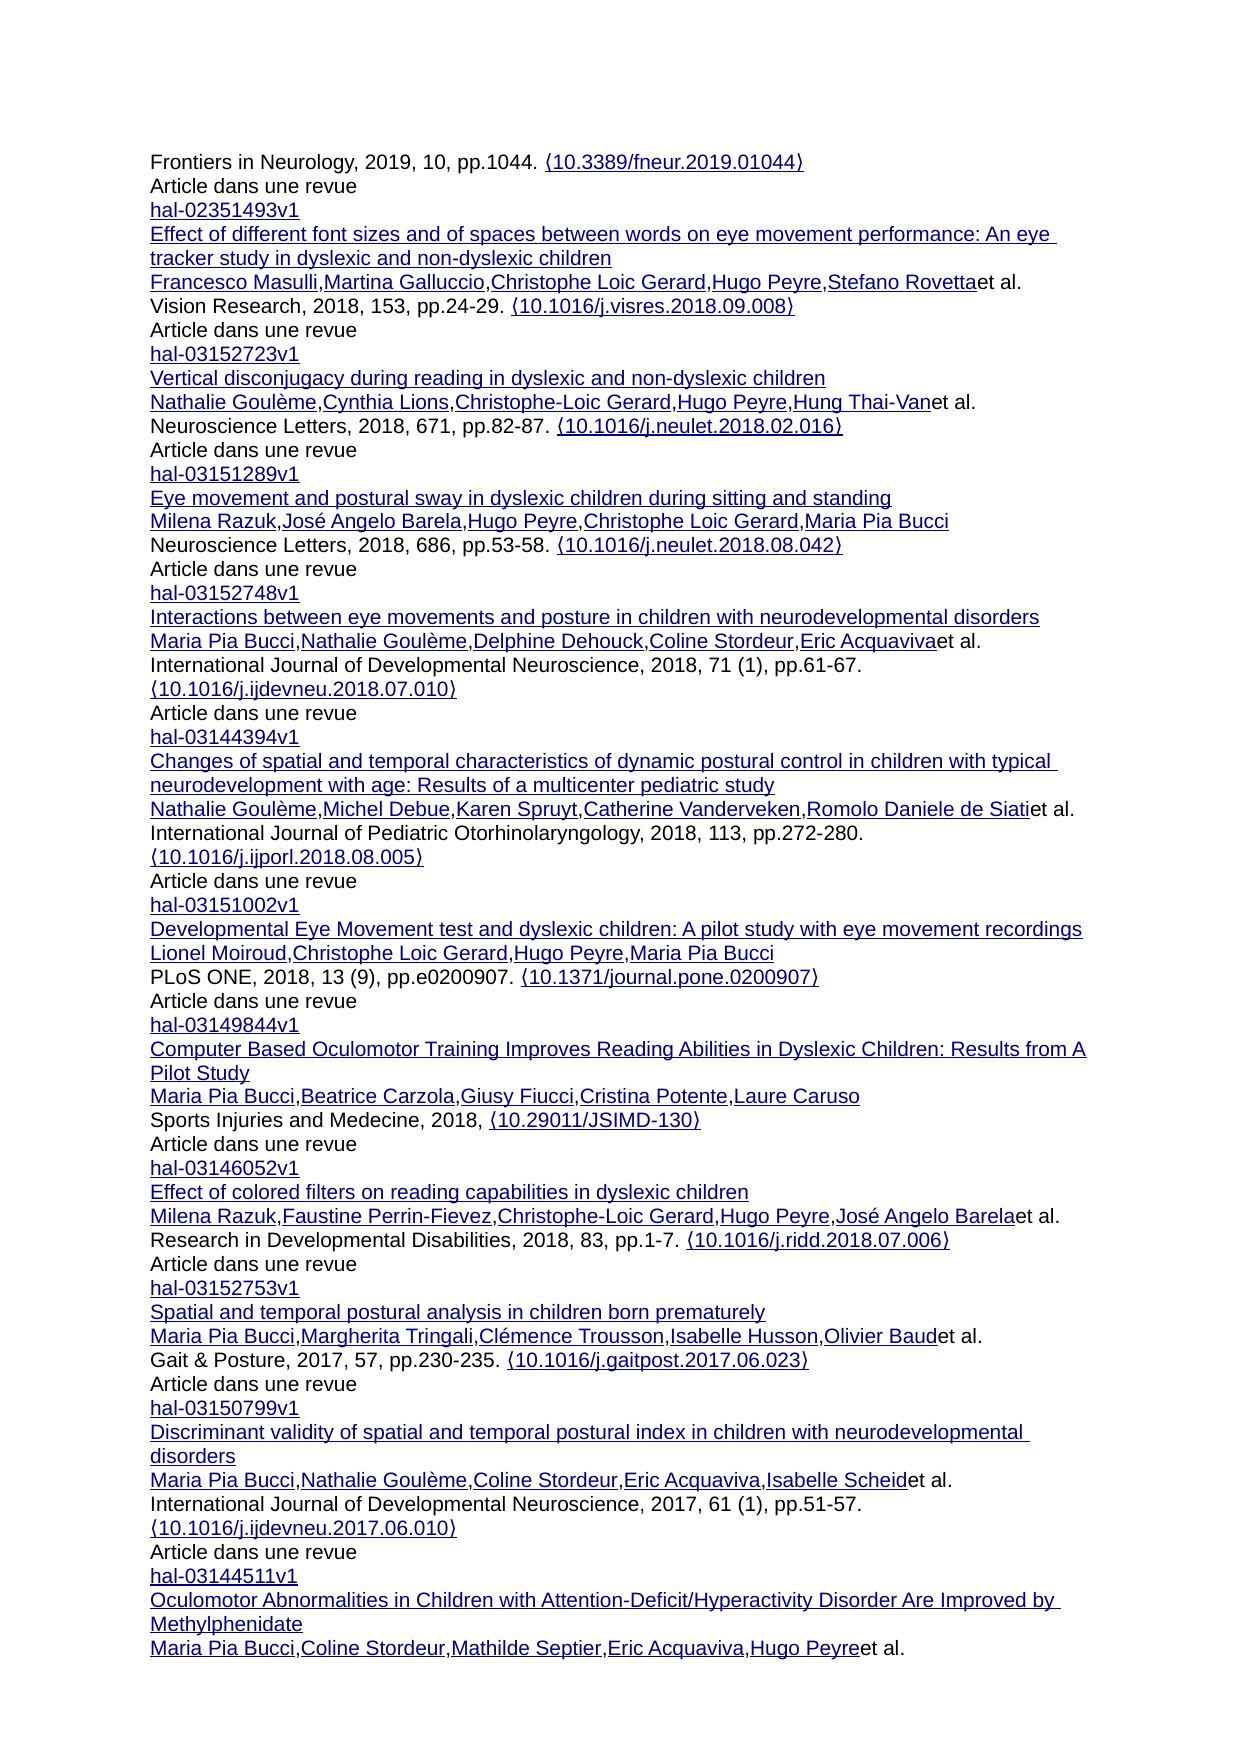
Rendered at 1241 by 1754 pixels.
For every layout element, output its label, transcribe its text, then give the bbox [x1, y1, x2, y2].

table_cell Developmental Eye Movement test and dyslexic children: A pilot study with eye movement recordings Lionel Moiroud,Christophe Loic Gerard,Hugo Peyre,Maria Pia Bucci PLoS ONE, 2018, 13 (9), pp.e0200907. ⟨10.1371/journal.pone.0200907⟩ Article dans une revue hal-03149844v1 [150, 917, 1090, 1036]
table_cell Effect of different font sizes and of spaces between words on eye movement performance: An eye tracker study in dyslexic and non-dyslexic children Francesco Masulli,Martina Galluccio,Christophe Loic Gerard,Hugo Peyre,Stefano Rovettaet al. Vision Research, 2018, 153, pp.24-29. ⟨10.1016/j.visres.2018.09.008⟩ Article dans une revue hal-03152723v1 [150, 222, 1090, 366]
table_cell Eye movement and postural sway in dyslexic children during sitting and standing Milena Razuk,José Angelo Barela,Hugo Peyre,Christophe Loic Gerard,Maria Pia Bucci Neuroscience Letters, 2018, 686, pp.53-58. ⟨10.1016/j.neulet.2018.08.042⟩ Article dans une revue hal-03152748v1 [150, 485, 1090, 605]
table_cell Vertical disconjugacy during reading in dyslexic and non-dyslexic children Nathalie Goulème,Cynthia Lions,Christophe-Loic Gerard,Hugo Peyre,Hung Thai-Vanet al. Neuroscience Letters, 2018, 671, pp.82-87. ⟨10.1016/j.neulet.2018.02.016⟩ Article dans une revue hal-03151289v1 [150, 366, 1090, 485]
table_cell Discriminant validity of spatial and temporal postural index in children with neurodevelopmental disorders Maria Pia Bucci,Nathalie Goulème,Coline Stordeur,Eric Acquaviva,Isabelle Scheidet al. International Journal of Developmental Neuroscience, 2017, 61 (1), pp.51-57. ⟨10.1016/j.ijdevneu.2017.06.010⟩ Article dans une revue hal-03144511v1 [150, 1420, 1090, 1587]
table_cell Changes of spatial and temporal characteristics of dynamic postural control in children with typical neurodevelopment with age: Results of a multicenter pediatric study Nathalie Goulème,Michel Debue,Karen Spruyt,Catherine Vanderveken,Romolo Daniele de Siatiet al. International Journal of Pediatric Otorhinolaryngology, 2018, 113, pp.272-280. ⟨10.1016/j.ijporl.2018.08.005⟩ Article dans une revue hal-03151002v1 [150, 749, 1090, 917]
table_cell Frontiers in Neurology, 2019, 10, pp.1044. ⟨10.3389/fneur.2019.01044⟩ Article dans une revue hal-02351493v1 [150, 150, 1090, 222]
table_cell Computer Based Oculomotor Training Improves Reading Abilities in Dyslexic Children: Results from A Pilot Study Maria Pia Bucci,Beatrice Carzola,Giusy Fiucci,Cristina Potente,Laure Caruso Sports Injuries and Medecine, 2018, ⟨10.29011/JSIMD-130⟩ Article dans une revue hal-03146052v1 [150, 1036, 1090, 1180]
table_cell Interactions between eye movements and posture in children with neurodevelopmental disorders Maria Pia Bucci,Nathalie Goulème,Delphine Dehouck,Coline Stordeur,Eric Acquavivaet al. International Journal of Developmental Neuroscience, 2018, 71 (1), pp.61-67. ⟨10.1016/j.ijdevneu.2018.07.010⟩ Article dans une revue hal-03144394v1 [150, 605, 1090, 749]
table_cell Oculomotor Abnormalities in Children with Attention-Deficit/Hyperactivity Disorder Are Improved by Methylphenidate Maria Pia Bucci,Coline Stordeur,Mathilde Septier,Eric Acquaviva,Hugo Peyreet al. [150, 1588, 1090, 1659]
table_cell Effect of colored filters on reading capabilities in dyslexic children Milena Razuk,Faustine Perrin-Fievez,Christophe-Loic Gerard,Hugo Peyre,José Angelo Barelaet al. Research in Developmental Disabilities, 2018, 83, pp.1-7. ⟨10.1016/j.ridd.2018.07.006⟩ Article dans une revue hal-03152753v1 [150, 1180, 1090, 1300]
table_cell Spatial and temporal postural analysis in children born prematurely Maria Pia Bucci,Margherita Tringali,Clémence Trousson,Isabelle Husson,Olivier Baudet al. Gait & Posture, 2017, 57, pp.230-235. ⟨10.1016/j.gaitpost.2017.06.023⟩ Article dans une revue hal-03150799v1 [150, 1300, 1090, 1420]
